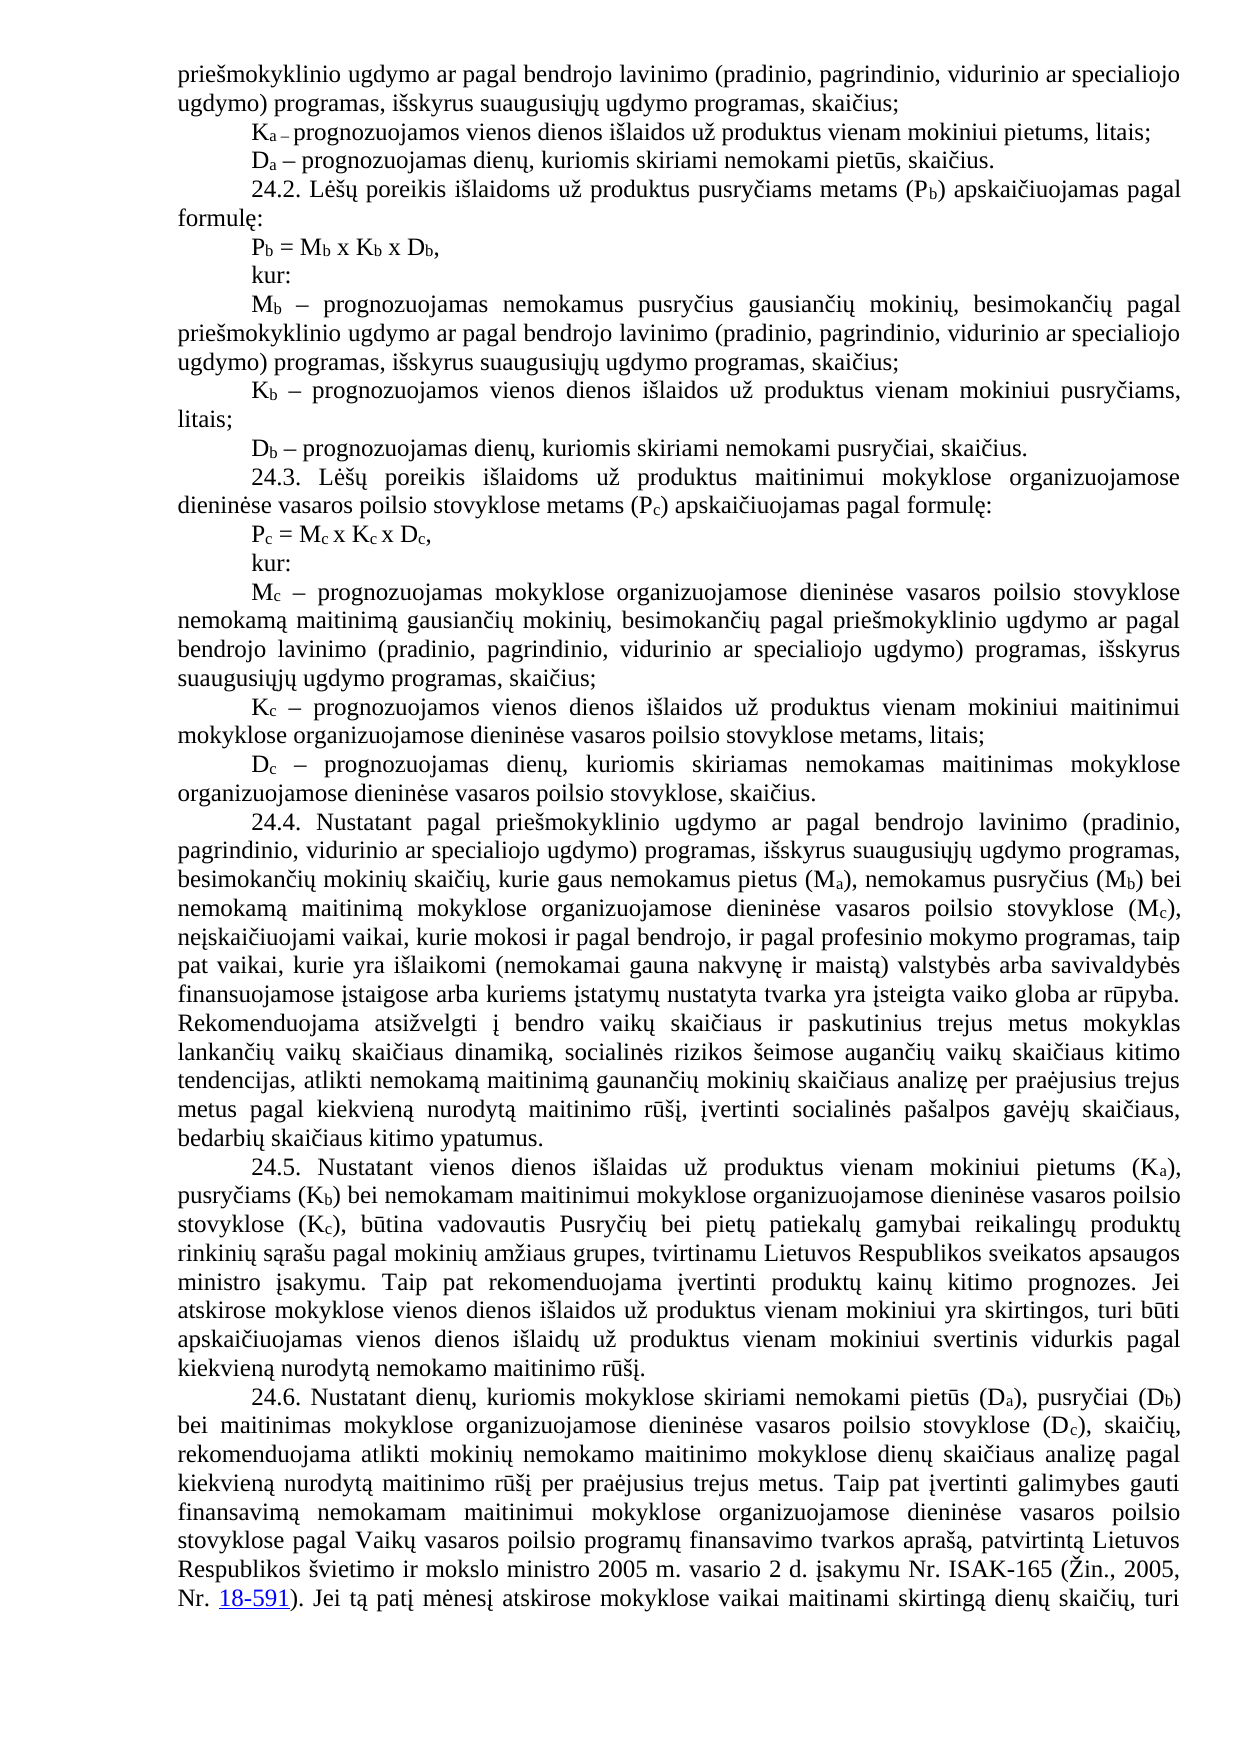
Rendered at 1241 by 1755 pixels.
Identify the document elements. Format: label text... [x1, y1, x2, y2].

text 24.4. Nustatant pagal priešmokyklinio ugdymo ar pagal bendrojo lavinimo (pradinio, pagrindinio, vidurinio ar specialiojo ugdymo) programas, išskyrus suaugusiųjų ugdymo programas, besimokančių mokinių skaičių, kurie gaus nemokamus pietus (Ma), nemokamus pusryčius (Mb) bei nemokamą maitinimą mokyklose organizuojamose dieninėse vasaros poilsio stovyklose (Mc), neįskaičiuojami vaikai, kurie mokosi ir pagal bendrojo, ir pagal profesinio mokymo programas, taip pat vaikai, kurie yra išlaikomi (nemokamai gauna nakvynę ir maistą) valstybės arba savivaldybės finansuojamose įstaigose arba kuriems įstatymų nustatyta tvarka yra įsteigta vaiko globa ar rūpyba. Rekomenduojama atsižvelgti į bendro vaikų skaičiaus ir paskutinius trejus metus mokyklas lankančių vaikų skaičiaus dinamiką, socialinės rizikos šeimose augančių vaikų skaičiaus kitimo tendencijas, atlikti nemokamą maitinimą gaunančių mokinių skaičiaus analizę per praėjusius trejus metus pagal kiekvieną nurodytą maitinimo rūšį, įvertinti socialinės pašalpos gavėjų skaičiaus, bedarbių skaičiaus kitimo ypatumus. [177, 807, 1181, 1152]
text 24.5. Nustatant vienos dienos išlaidas už produktus vienam mokiniui pietums (Ka), pusryčiams (Kb) bei nemokamam maitinimui mokyklose organizuojamose dieninėse vasaros poilsio stovyklose (Kc), būtina vadovautis Pusryčių bei pietų patiekalų gamybai reikalingų produktų rinkinių sąrašu pagal mokinių amžiaus grupes, tvirtinamu Lietuvos Respublikos sveikatos apsaugos ministro įsakymu. Taip pat rekomenduojama įvertinti produktų kainų kitimo prognozes. Jei atskirose mokyklose vienos dienos išlaidos už produktus vienam mokiniui yra skirtingos, turi būti apskaičiuojamas vienos dienos išlaidų už produktus vienam mokiniui svertinis vidurkis pagal kiekvieną nurodytą nemokamo maitinimo rūšį. [177, 1152, 1181, 1382]
text Kc – prognozuojamos vienos dienos išlaidos už produktus vienam mokiniui maitinimui mokyklose organizuojamose dieninėse vasaros poilsio stovyklose metams, litais; [177, 692, 1181, 749]
text kur: [177, 548, 1181, 577]
text Mc – prognozuojamas mokyklose organizuojamose dieninėse vasaros poilsio stovyklose nemokamą maitinimą gausiančių mokinių, besimokančių pagal priešmokyklinio ugdymo ar pagal bendrojo lavinimo (pradinio, pagrindinio, vidurinio ar specialiojo ugdymo) programas, išskyrus suaugusiųjų ugdymo programas, skaičius; [177, 577, 1181, 692]
text Kb – prognozuojamos vienos dienos išlaidos už produktus vienam mokiniui pusryčiams, litais; [177, 375, 1181, 433]
text 24.3. Lėšų poreikis išlaidoms už produktus maitinimui mokyklose organizuojamose dieninėse vasaros poilsio stovyklose metams (Pc) apskaičiuojamas pagal formulę: [177, 462, 1181, 519]
text Ka – prognozuojamos vienos dienos išlaidos už produktus vienam mokiniui pietums, litais; [177, 117, 1181, 145]
text kur: [177, 260, 1181, 289]
text Pc = Mc x Kc x Dc, [177, 519, 1181, 548]
text Mb – prognozuojamas nemokamus pusryčius gausiančių mokinių, besimokančių pagal priešmokyklinio ugdymo ar pagal bendrojo lavinimo (pradinio, pagrindinio, vidurinio ar specialiojo ugdymo) programas, išskyrus suaugusiųjų ugdymo programas, skaičius; [177, 289, 1181, 375]
text Da – prognozuojamas dienų, kuriomis skiriami nemokami pietūs, skaičius. [177, 145, 1181, 174]
text priešmokyklinio ugdymo ar pagal bendrojo lavinimo (pradinio, pagrindinio, vidurinio ar specialiojo ugdymo) programas, išskyrus suaugusiųjų ugdymo programas, skaičius; [177, 59, 1181, 117]
text 24.2. Lėšų poreikis išlaidoms už produktus pusryčiams metams (Pb) apskaičiuojamas pagal formulę: [177, 174, 1181, 232]
text 24.6. Nustatant dienų, kuriomis mokyklose skiriami nemokami pietūs (Da), pusryčiai (Db) bei maitinimas mokyklose organizuojamose dieninėse vasaros poilsio stovyklose (Dc), skaičių, rekomenduojama atlikti mokinių nemokamo maitinimo mokyklose dienų skaičiaus analizę pagal kiekvieną nurodytą maitinimo rūšį per praėjusius trejus metus. Taip pat įvertinti galimybes gauti finansavimą nemokamam maitinimui mokyklose organizuojamose dieninėse vasaros poilsio stovyklose pagal Vaikų vasaros poilsio programų finansavimo tvarkos aprašą, patvirtintą Lietuvos Respublikos švietimo ir mokslo ministro 2005 m. vasario 2 d. įsakymu Nr. ISAK-165 (Žin., 2005, Nr. 18-591). Jei tą patį mėnesį atskirose mokyklose vaikai maitinami skirtingą dienų skaičių, turi [177, 1382, 1181, 1612]
text Db – prognozuojamas dienų, kuriomis skiriami nemokami pusryčiai, skaičius. [177, 433, 1181, 462]
text Pb = Mb x Kb x Db, [177, 232, 1181, 260]
text Dc – prognozuojamas dienų, kuriomis skiriamas nemokamas maitinimas mokyklose organizuojamose dieninėse vasaros poilsio stovyklose, skaičius. [177, 749, 1181, 807]
